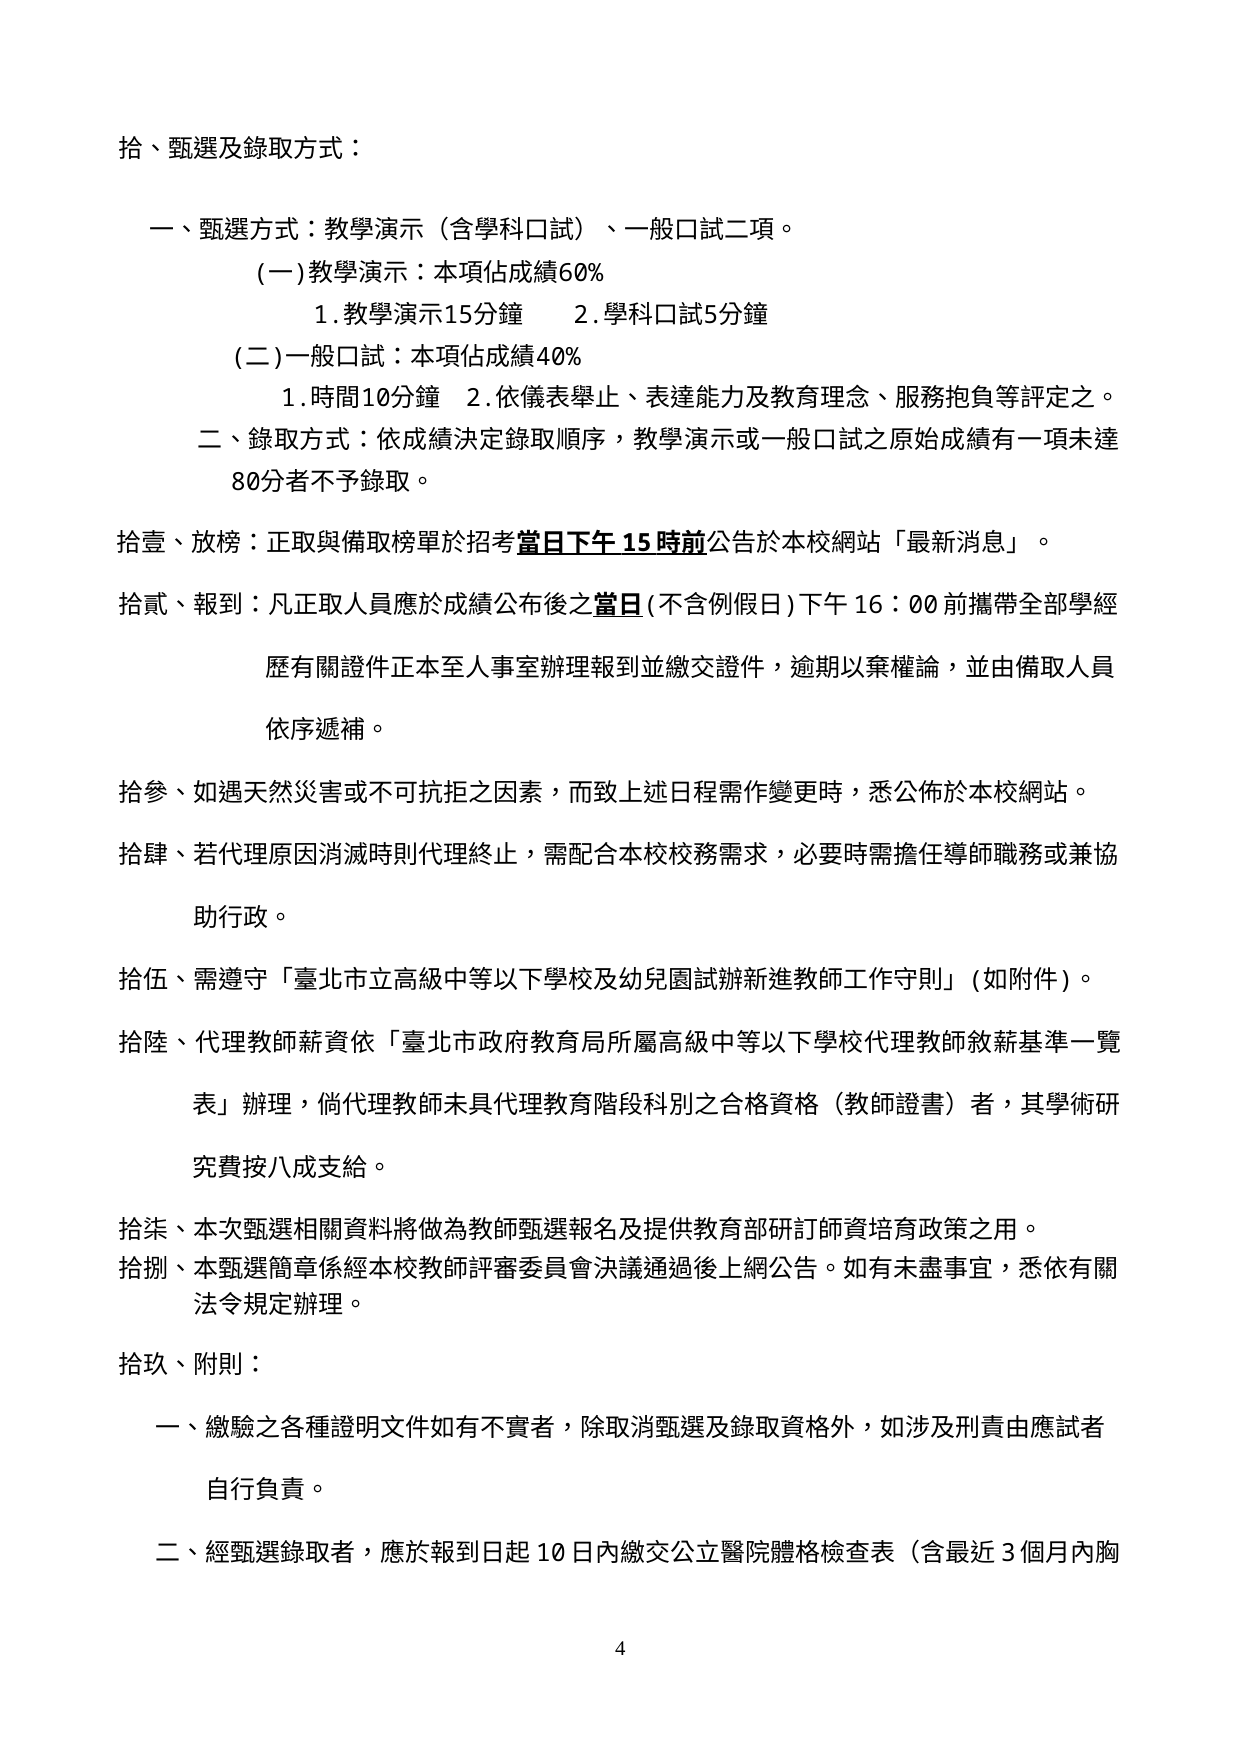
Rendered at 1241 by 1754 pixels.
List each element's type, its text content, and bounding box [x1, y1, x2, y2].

text 1.時間10分鐘 2.依儀表舉止、表達能力及教育理念、服務抱負等評定之。 [118, 373, 1122, 415]
text 拾、甄選及錄取方式： [118, 105, 1122, 167]
text 拾壹、放榜：正取與備取榜單於招考當日下午15時前公告於本校網站「最新消息」。 [117, 498, 1122, 561]
text 一、甄選方式：教學演示（含學科口試）、一般口試二項。 [118, 186, 1122, 248]
text 拾柒、本次甄選相關資料將做為教師甄選報名及提供教育部研訂師資培育政策之用。 [118, 1186, 1122, 1248]
text 一、繳驗之各種證明文件如有不實者，除取消甄選及錄取資格外，如涉及刑責由應試者自行負責。 [156, 1383, 1122, 1508]
text 拾玖、附則： [118, 1321, 1122, 1383]
text (二)一般口試：本項佔成績40% [231, 332, 1122, 373]
text 1.教學演示15分鐘 2.學科口試5分鐘 [118, 290, 1122, 332]
text (一)教學演示：本項佔成績60% [118, 248, 1122, 290]
text 拾貳、報到：凡正取人員應於成績公布後之當日(不含例假日)下午16：00前攜帶全部學經歷有關證件正本至人事室辦理報到並繳交證件，逾期以棄權論，並由備取人員依序遞補。 [118, 561, 1122, 748]
text 拾參、如遇天然災害或不可抗拒之因素，而致上述日程需作變更時，悉公佈於本校網站。 [118, 748, 1122, 811]
text 二、經甄選錄取者，應於報到日起10日內繳交公立醫院體格檢查表（含最近3個月內胸 [156, 1508, 1122, 1571]
text 拾肆、若代理原因消滅時則代理終止，需配合本校校務需求，必要時需擔任導師職務或兼協助行政。 [118, 811, 1122, 936]
text 拾捌、本甄選簡章係經本校教師評審委員會決議通過後上網公告。如有未盡事宜，悉依有關法令規定辦理。 [118, 1248, 1122, 1321]
text 二、錄取方式：依成績決定錄取順序，教學演示或一般口試之原始成績有一項未達80分者不予錄取。 [118, 415, 1122, 498]
text 拾伍、需遵守「臺北市立高級中等以下學校及幼兒園試辦新進教師工作守則」(如附件)。 [118, 936, 1122, 998]
text 拾陸、代理教師薪資依「臺北市政府教育局所屬高級中等以下學校代理教師敘薪基準一覽表」辦理，倘代理教師未具代理教育階段科別之合格資格（教師證書）者，其學術研究費按八成支給。 [118, 998, 1122, 1186]
